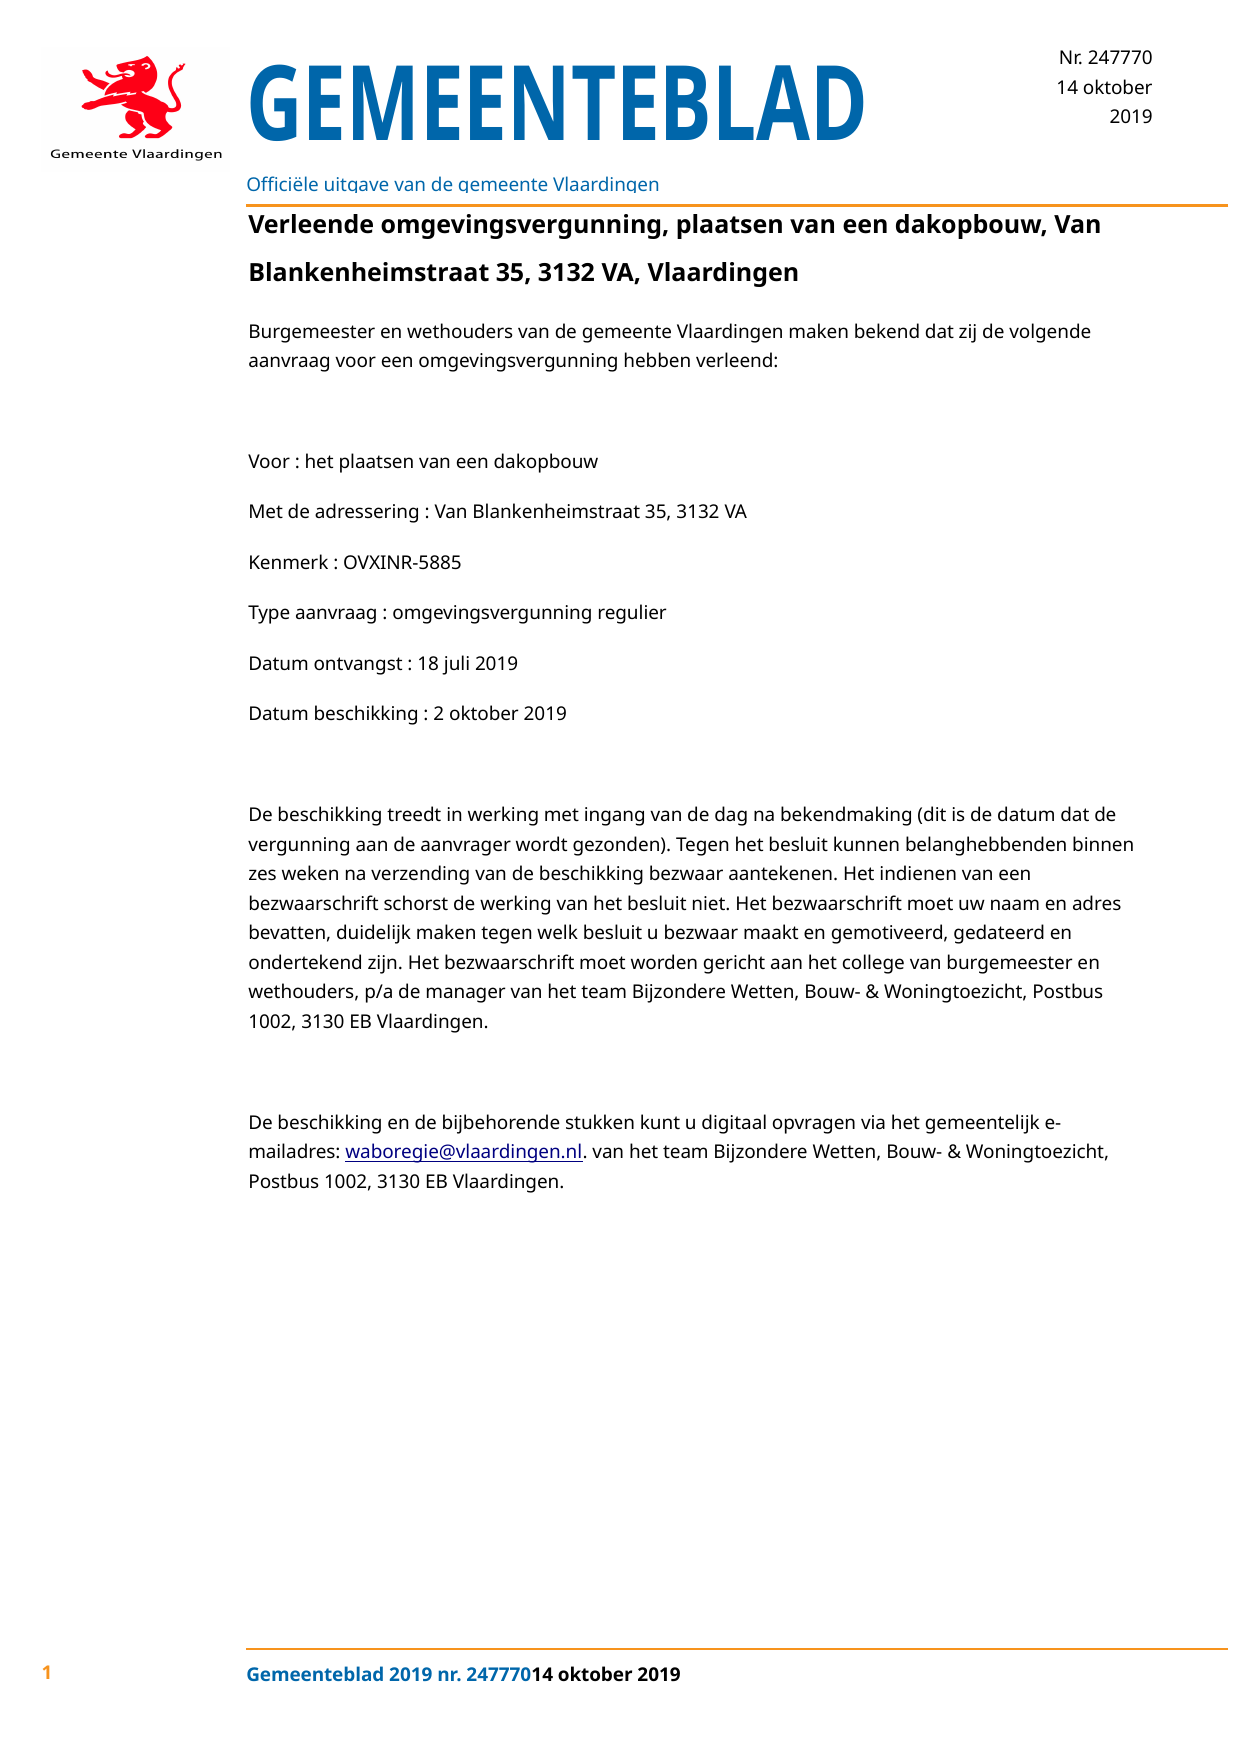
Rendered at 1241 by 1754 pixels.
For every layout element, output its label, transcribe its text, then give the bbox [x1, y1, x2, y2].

text De beschikking en de bijbehorende stukken kunt u digitaal opvragen via het gemeentelijk e-mailadres: waboregie@vlaardingen.nl. van het team Bijzondere Wetten, Bouw- & Woningtoezicht, Postbus 1002, 3130 EB Vlaardingen. [248, 1109, 1152, 1194]
text Met de adressering : Van Blankenheimstraat 35, 3132 VA [248, 499, 1152, 524]
text Voor : het plaatsen van een dakopbouw [248, 448, 1152, 474]
text De beschikking treedt in werking met ingang van de dag na bekendmaking (dit is de datum dat de vergunning aan de aanvrager wordt gezonden). Tegen het besluit kunnen belanghebbenden binnen zes weken na verzending van de beschikking bezwaar aantekenen. Het indienen van een bezwaarschrift schorst de werking van het besluit niet. Het bezwaarschrift moet uw naam en adres bevatten, duidelijk maken tegen welk besluit u bezwaar maakt en gemotiveerd, gedateerd en ondertekend zijn. Het bezwaarschrift moet worden gericht aan het college van burgemeester en wethouders, p/a de manager van het team Bijzondere Wetten, Bouw- & Woningtoezicht, Postbus 1002, 3130 EB Vlaardingen. [248, 801, 1152, 1034]
picture [41, 47, 231, 172]
text Type aanvraag : omgevingsvergunning regulier [248, 599, 1152, 625]
text Burgemeester en wethouders van de gemeente Vlaardingen maken bekend dat zij de volgende aanvraag voor een omgevingsvergunning hebben verleend: [248, 318, 1152, 373]
text Kenmerk : OVXINR-5885 [248, 549, 1152, 575]
text Verleende omgevingsvergunning, plaatsen van een dakopbouw, Van Blankenheimstraat 35, 3132 VA, Vlaardingen [248, 207, 1152, 288]
text Datum beschikking : 2 oktober 2019 [248, 700, 1152, 726]
text Datum ontvangst : 18 juli 2019 [248, 650, 1152, 676]
